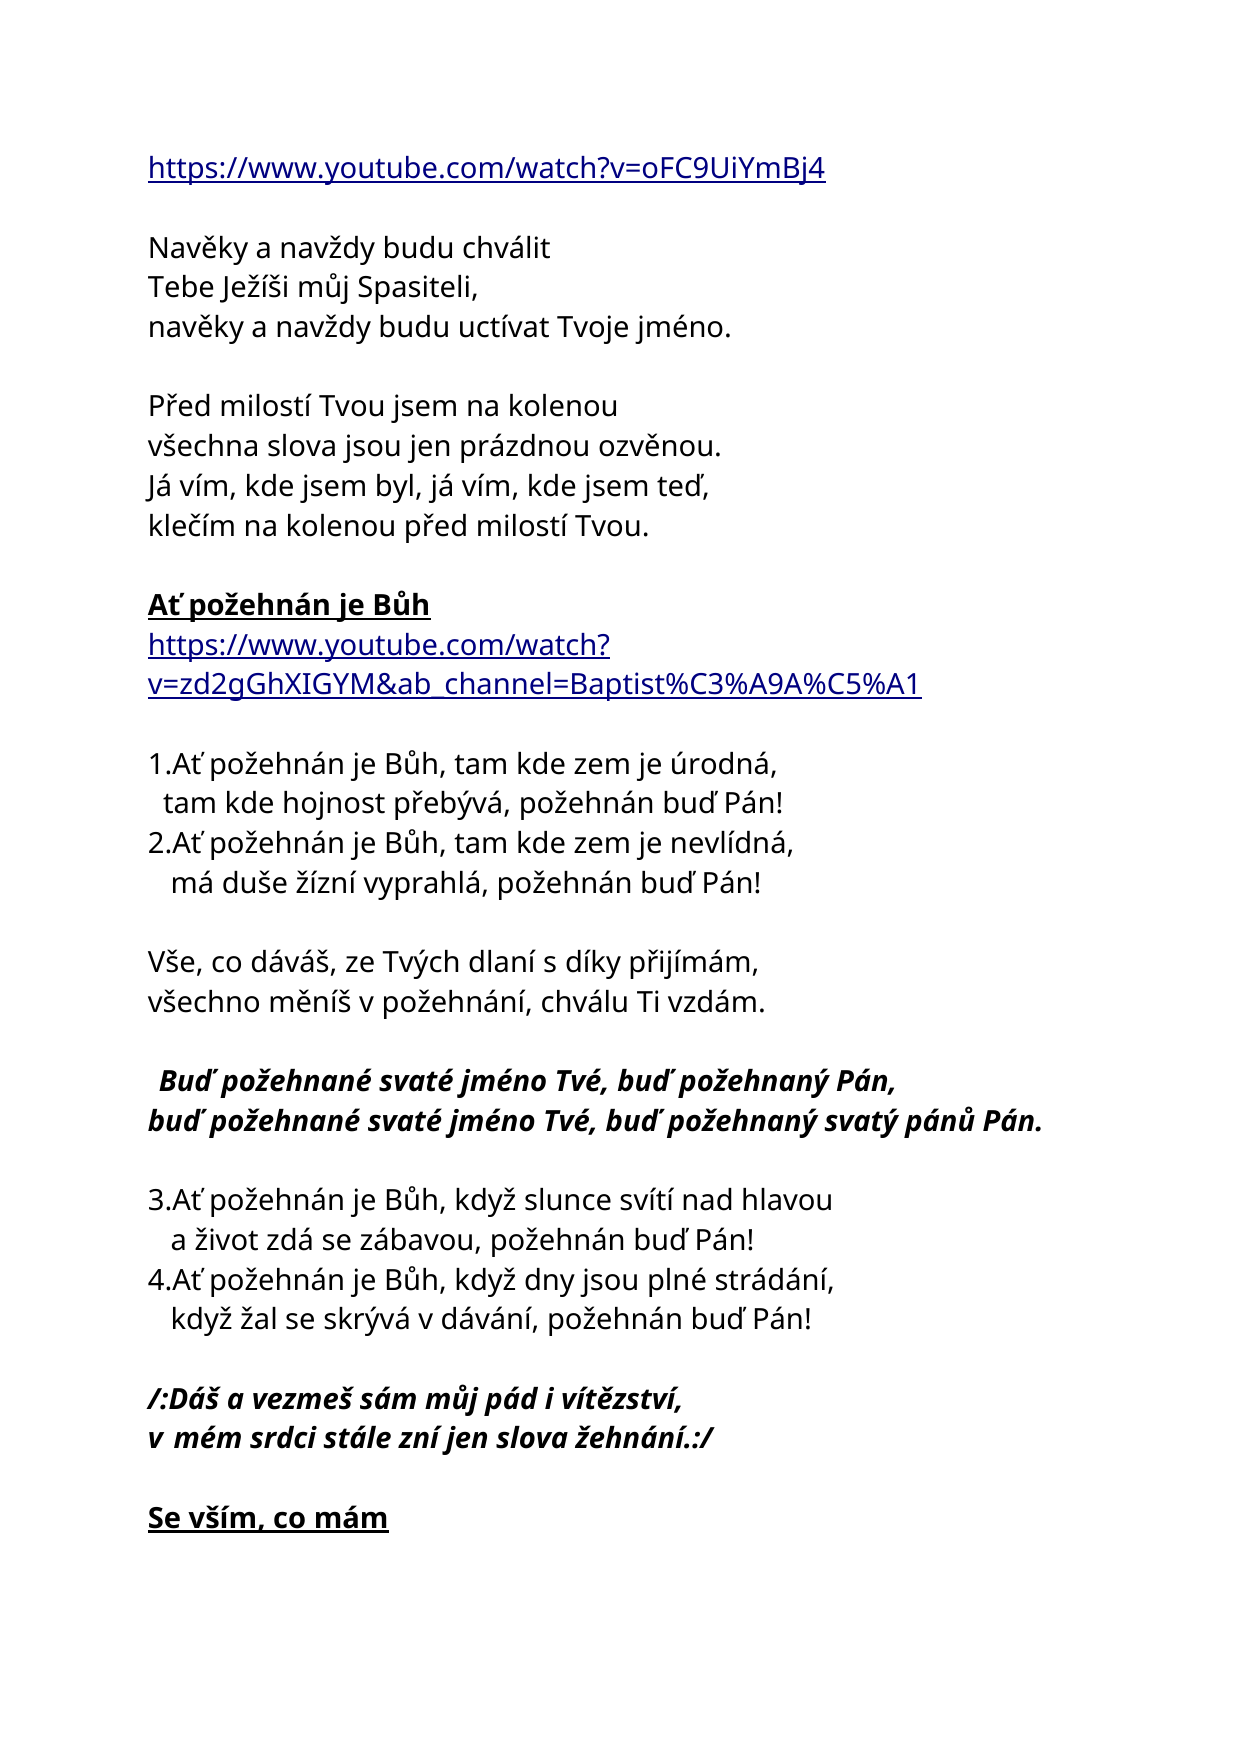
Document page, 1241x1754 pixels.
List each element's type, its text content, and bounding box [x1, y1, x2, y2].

text buď požehnané svaté jméno Tvé, buď požehnaný svatý pánů Pán. [148, 1100, 1093, 1140]
text /:Dáš a vezmeš sám můj pád i vítězství, [148, 1378, 1093, 1418]
text Buď požehnané svaté jméno Tvé, buď požehnaný Pán, [148, 1060, 1093, 1100]
text všechno měníš v požehnání, chválu Ti vzdám. [148, 981, 1093, 1021]
text Já vím, kde jsem byl, já vím, kde jsem teď, [148, 465, 1093, 505]
text Vše, co dáváš, ze Tvých dlaní s díky přijímám, [148, 941, 1093, 981]
text má duše žízní vyprahlá, požehnán buď Pán! [148, 862, 1093, 902]
text v mém srdci stále zní jen slova žehnání.:/ [148, 1418, 1093, 1457]
text 4.Ať požehnán je Bůh, když dny jsou plné strádání, [148, 1259, 1093, 1298]
text Ať požehnán je Bůh [148, 584, 1093, 624]
text Tebe Ježíši můj Spasiteli, [148, 267, 1093, 306]
text 2.Ať požehnán je Bůh, tam kde zem je nevlídná, [148, 822, 1093, 862]
text a život zdá se zábavou, požehnán buď Pán! [148, 1219, 1093, 1259]
text tam kde hojnost přebývá, požehnán buď Pán! [148, 783, 1093, 822]
text https://www.youtube.com/watch?v=zd2gGhXIGYM&ab_channel=Baptist%C3%A9A%C5%A1 [148, 624, 1093, 703]
text když žal se skrývá v dávání, požehnán buď Pán! [148, 1298, 1093, 1338]
text Se vším, co mám [148, 1497, 1093, 1537]
text 1.Ať požehnán je Bůh, tam kde zem je úrodná, [148, 743, 1093, 783]
text https://www.youtube.com/watch?v=oFC9UiYmBj4 [148, 148, 1093, 187]
text 3.Ať požehnán je Bůh, když slunce svítí nad hlavou [148, 1179, 1093, 1219]
text Navěky a navždy budu chválit [148, 227, 1093, 267]
text Před milostí Tvou jsem na kolenou všechna slova jsou jen prázdnou ozvěnou. [148, 386, 1093, 465]
text klečím na kolenou před milostí Tvou. [148, 505, 1093, 544]
text navěky a navždy budu uctívat Tvoje jméno. [148, 306, 1093, 346]
